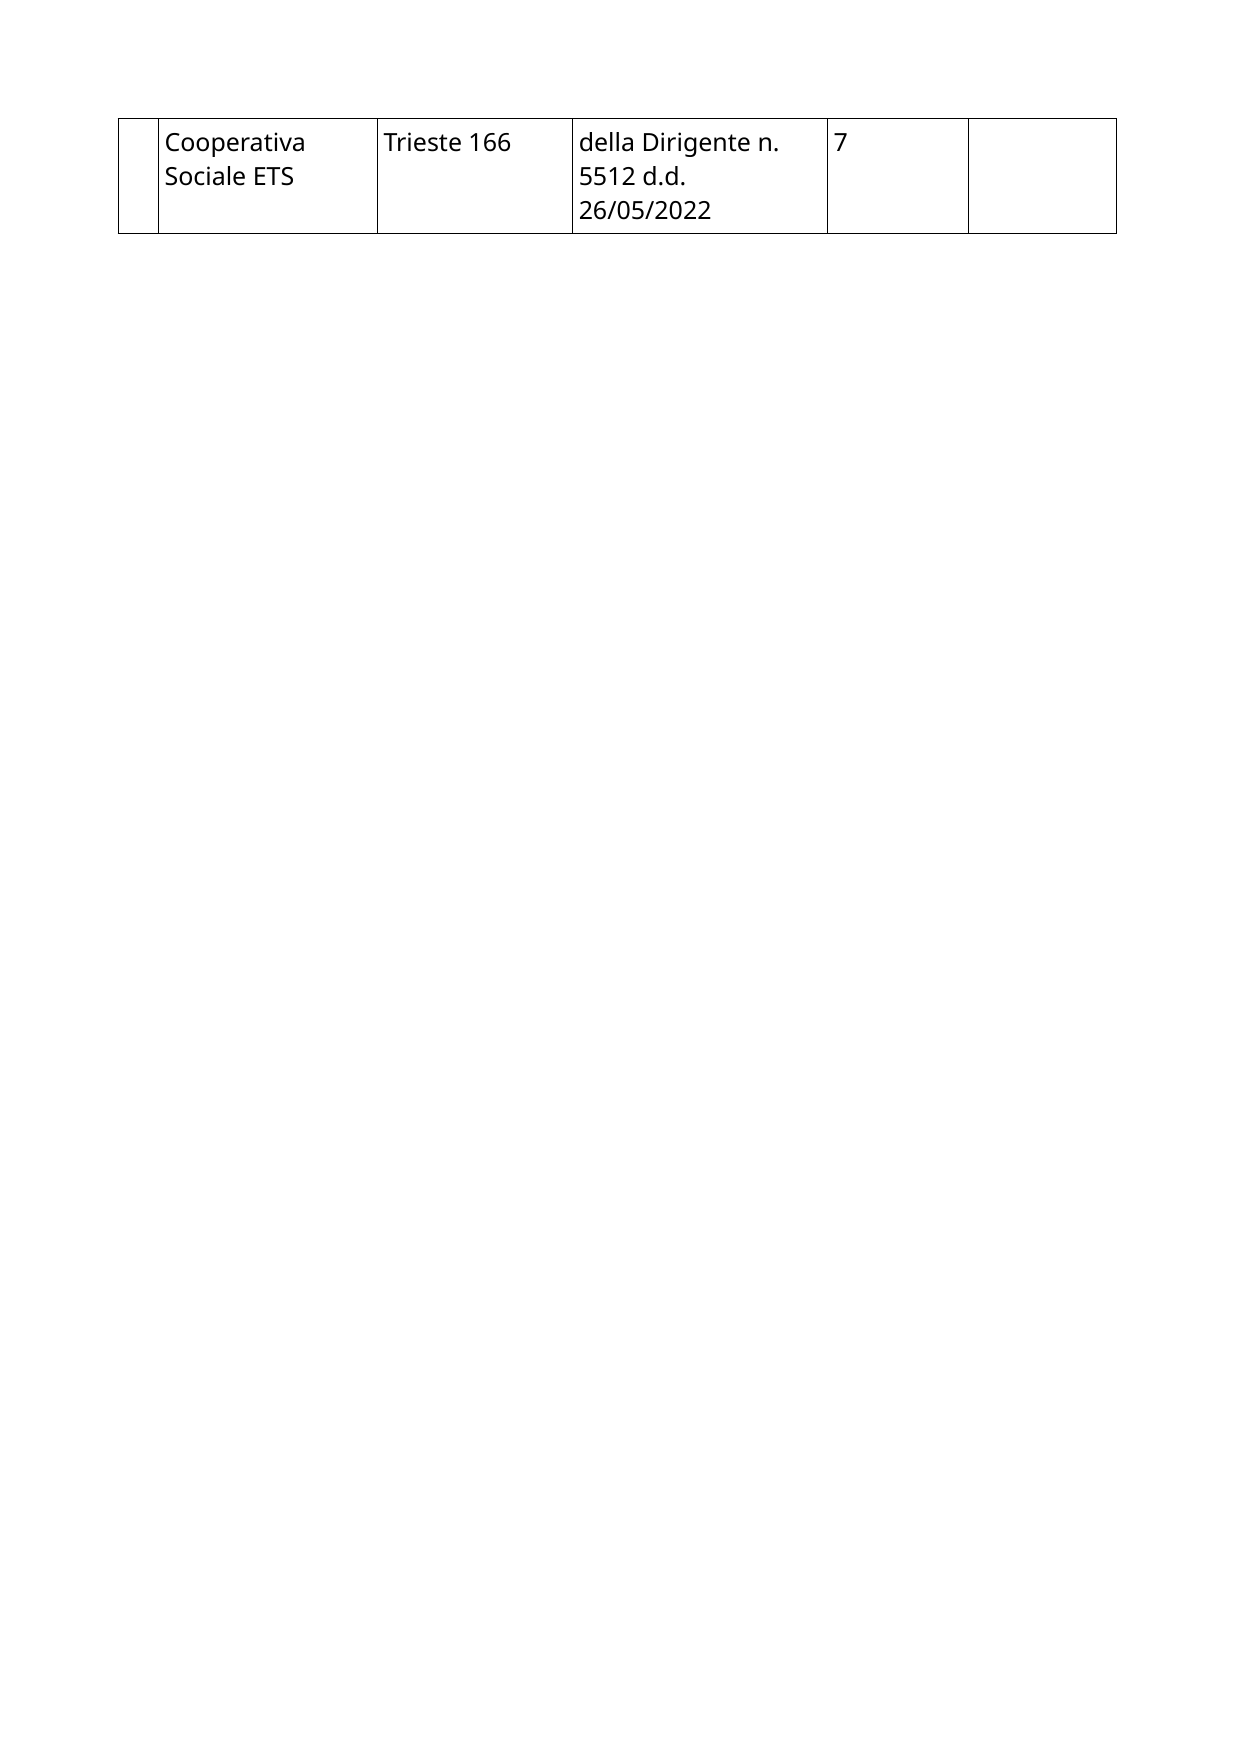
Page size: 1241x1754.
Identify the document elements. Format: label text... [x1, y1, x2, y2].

table_cell 7 [828, 119, 968, 233]
table_cell [969, 119, 1116, 233]
table_cell [119, 119, 158, 233]
table_cell Trieste 166 [378, 119, 572, 233]
table_cell Cooperativa Sociale ETS [159, 119, 377, 233]
table_cell della Dirigente n. 5512 d.d. 26/05/2022 [573, 119, 827, 233]
